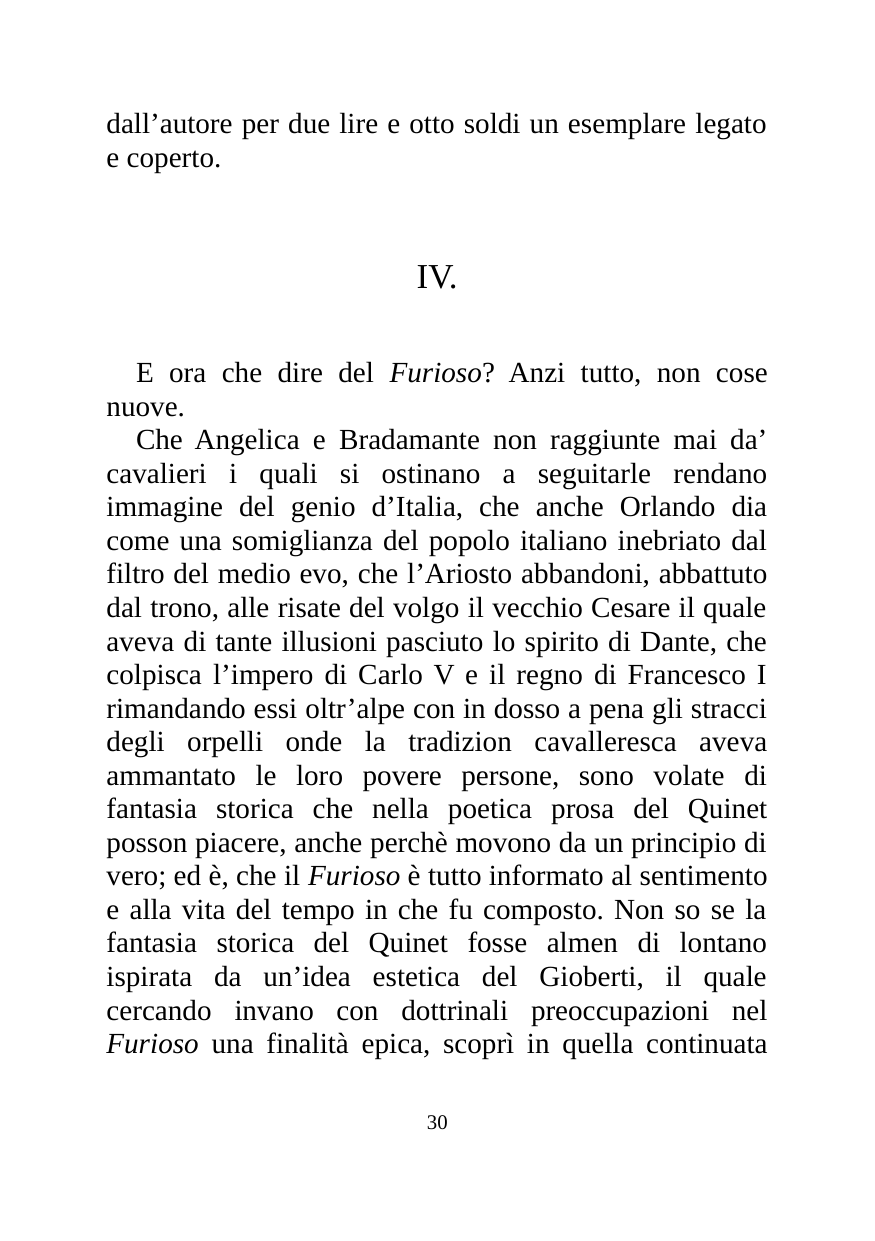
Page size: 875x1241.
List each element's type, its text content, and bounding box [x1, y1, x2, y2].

text E ora che dire del Furioso? Anzi tutto, non cose nuove. [106, 355, 768, 422]
text Che Angelica e Bradamante non raggiunte mai da’ cavalieri i quali si ostinano a seguitarle rendano immagine del genio d’Italia, che anche Orlando dia come una somiglianza del popolo italiano inebriato dal filtro del medio evo, che l’Ariosto abbandoni, abbattuto dal trono, alle risate del volgo il vecchio Cesare il quale aveva di tante illusioni pasciuto lo spirito di Dante, che colpisca l’impero di Carlo V e il regno di Francesco I rimandando essi oltr’alpe con in dosso a pena gli stracci degli orpelli onde la tradizion cavalleresca aveva ammantato le loro povere persone, sono volate di fantasia storica che nella poetica prosa del Quinet posson piacere, anche perchè movono da un principio di vero; ed è, che il Furioso è tutto informato al sentimento e alla vita del tempo in che fu composto. Non so se la fantasia storica del Quinet fosse almen di lontano ispirata da un’idea estetica del Gioberti, il quale cercando invano con dottrinali preoccupazioni nel Furioso una finalità epica, scoprì in quella continuata [106, 422, 768, 1060]
subtitle IV. [106, 256, 768, 296]
text dall’autore per due lire e otto soldi un esemplare legato e coperto. [106, 106, 768, 173]
